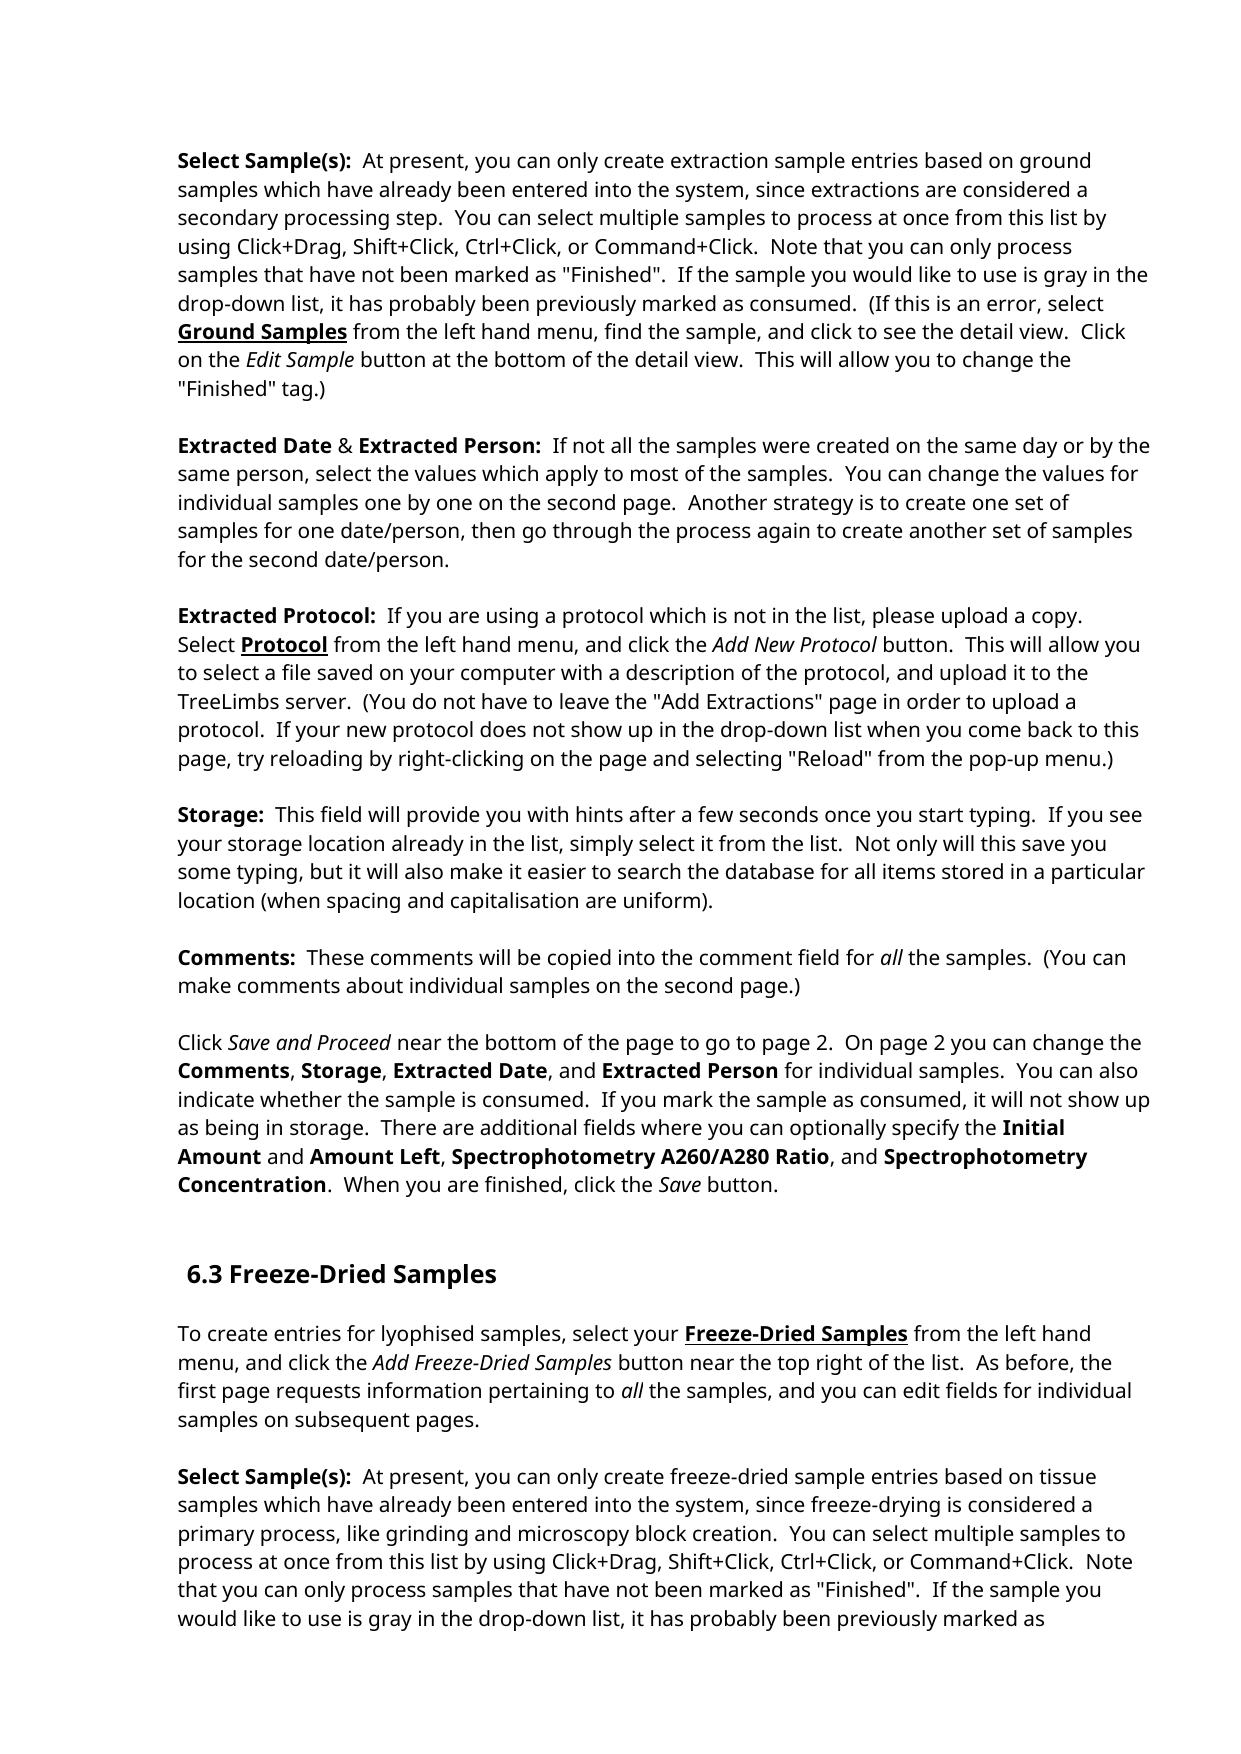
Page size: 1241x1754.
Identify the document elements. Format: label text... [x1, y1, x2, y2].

text To create entries for lyophised samples, select your Freeze-Dried Samples from the left hand menu, and click the Add Freeze-Dried Samples button near the top right of the list. As before, the first page requests information pertaining to all the samples, and you can edit fields for individual samples on subsequent pages. Select Sample(s): At present, you can only create freeze-dried sample entries based on tissue samples which have already been entered into the system, since freeze-drying is considered a primary process, like grinding and microscopy block creation. You can select multiple samples to process at once from this list by using Click+Drag, Shift+Click, Ctrl+Click, or Command+Click. Note that you can only process samples that have not been marked as "Finished". If the sample you would like to use is gray in the drop-down list, it has probably been previously marked as [177, 1319, 1152, 1632]
text Select Sample(s): At present, you can only create extraction sample entries based on ground samples which have already been entered into the system, since extractions are considered a secondary processing step. You can select multiple samples to process at once from this list by using Click+Drag, Shift+Click, Ctrl+Click, or Command+Click. Note that you can only process samples that have not been marked as "Finished". If the sample you would like to use is gray in the drop-down list, it has probably been previously marked as consumed. (If this is an error, select Ground Samples from the left hand menu, find the sample, and click to see the detail view. Click on the Edit Sample button at the bottom of the detail view. This will allow you to change the "Finished" tag.) Extracted Date & Extracted Person: If not all the samples were created on the same day or by the same person, select the values which apply to most of the samples. You can change the values for individual samples one by one on the second page. Another strategy is to create one set of samples for one date/person, then go through the process again to create another set of samples for the second date/person. Extracted Protocol: If you are using a protocol which is not in the list, please upload a copy. Select Protocol from the left hand menu, and click the Add New Protocol button. This will allow you to select a file saved on your computer with a description of the protocol, and upload it to the TreeLimbs server. (You do not have to leave the "Add Extractions" page in order to upload a protocol. If your new protocol does not show up in the drop-down list when you come back to this page, try reloading by right-clicking on the page and selecting "Reload" from the pop-up menu.) Storage: This field will provide you with hints after a few seconds once you start typing. If you see your storage location already in the list, simply select it from the list. Not only will this save you some typing, but it will also make it easier to search the database for all items stored in a particular location (when spacing and capitalisation are uniform). Comments: These comments will be copied into the comment field for all the samples. (You can make comments about individual samples on the second page.) Click Save and Proceed near the bottom of the page to go to page 2. On page 2 you can change the Comments, Storage, Extracted Date, and Extracted Person for individual samples. You can also indicate whether the sample is consumed. If you mark the sample as consumed, it will not show up as being in storage. There are additional fields where you can optionally specify the Initial Amount and Amount Left, Spectrophotometry A260/A280 Ratio, and Spectrophotometry Concentration. When you are finished, click the Save button. [177, 118, 1152, 1227]
subtitle 6.3 Freeze-Dried Samples [504, 1256, 1142, 1290]
